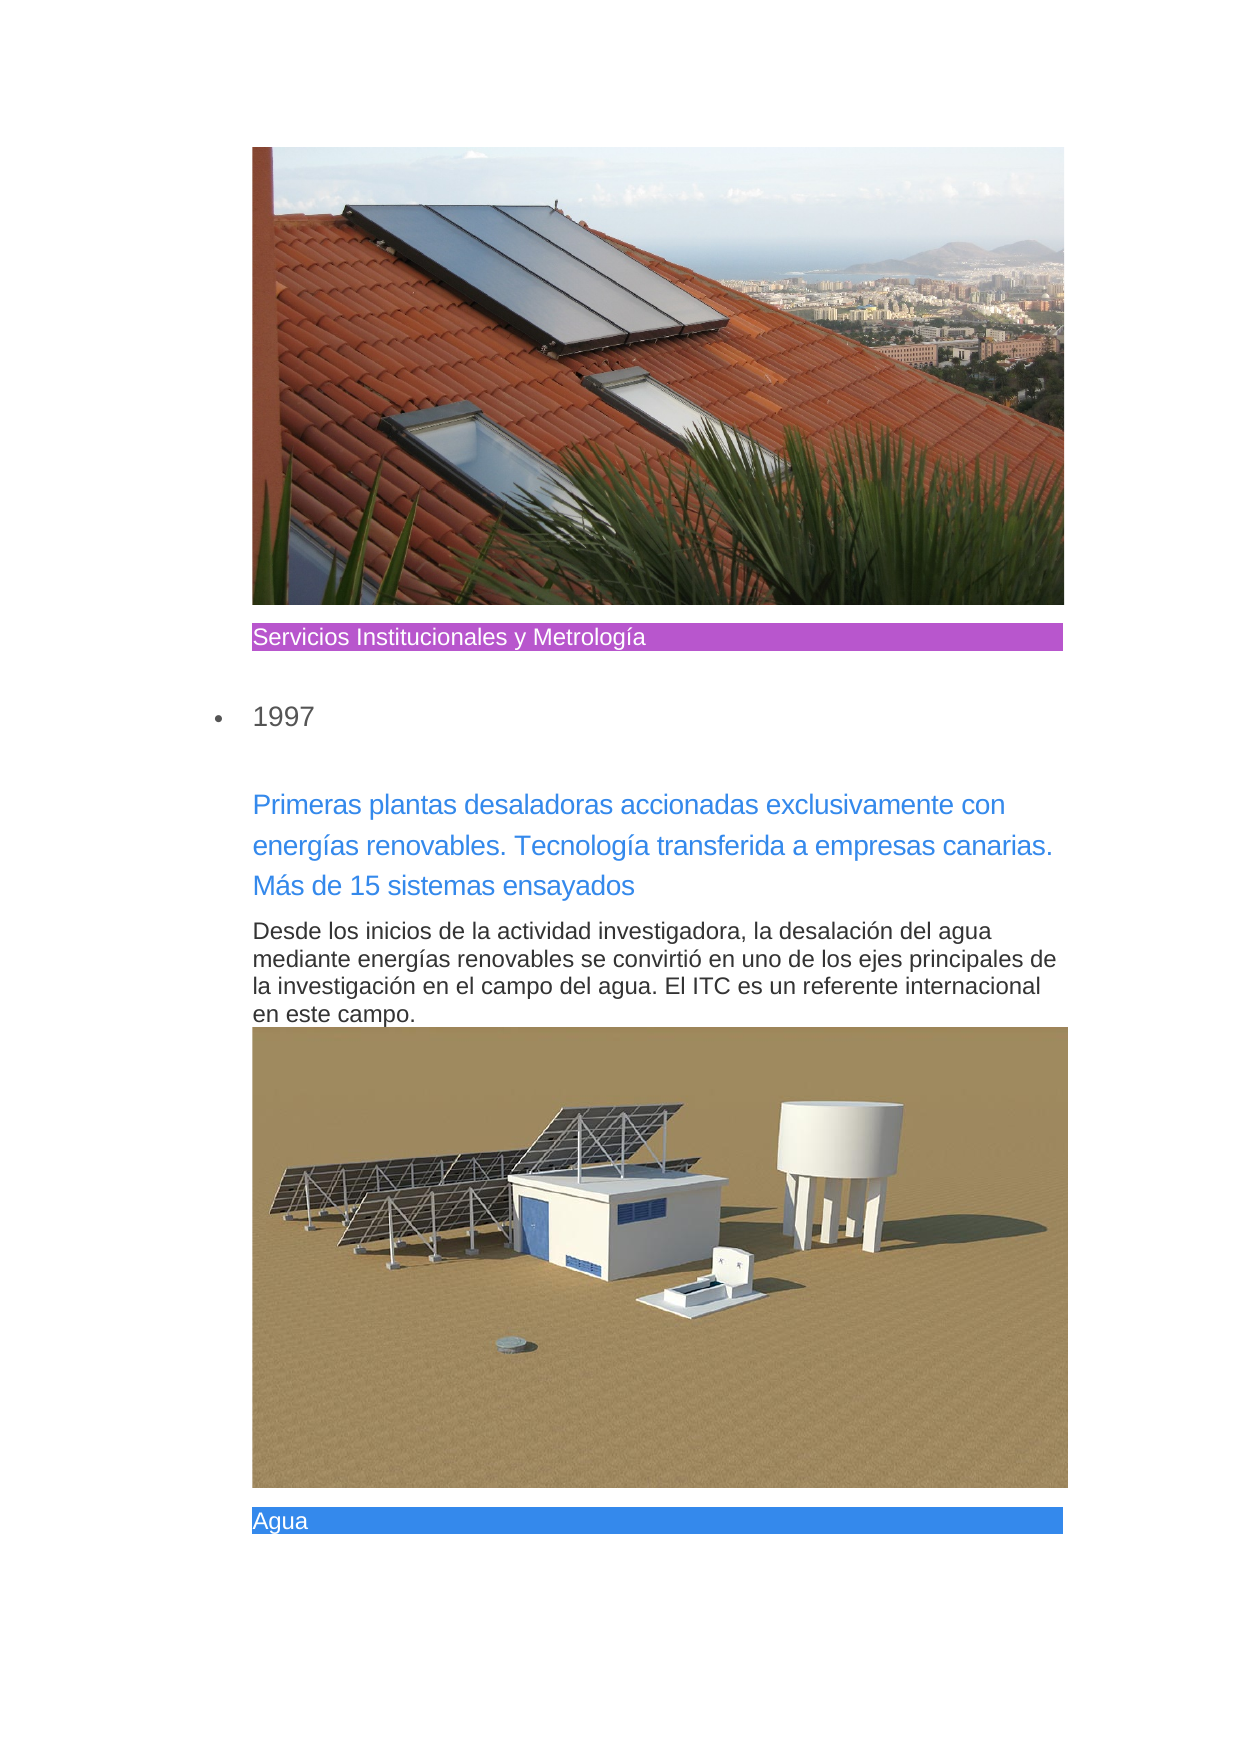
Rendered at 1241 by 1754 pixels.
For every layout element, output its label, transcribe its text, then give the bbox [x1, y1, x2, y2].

text Agua [252, 1507, 1063, 1534]
text Desde los inicios de la actividad investigadora, la desalación del agua mediante energías renovables se convirtió en uno de los ejes principales de la investigación en el campo del agua. El ITC es un referente internacional en este campo. [252, 917, 1063, 1027]
subtitle Primeras plantas desaladoras accionadas exclusivamente con energías renovables. Tecnología transferida a empresas canarias. Más de 15 sistemas ensayados [252, 779, 1063, 901]
list 1997 [215, 700, 1063, 733]
text Servicios Institucionales y Metrología [252, 623, 1063, 651]
